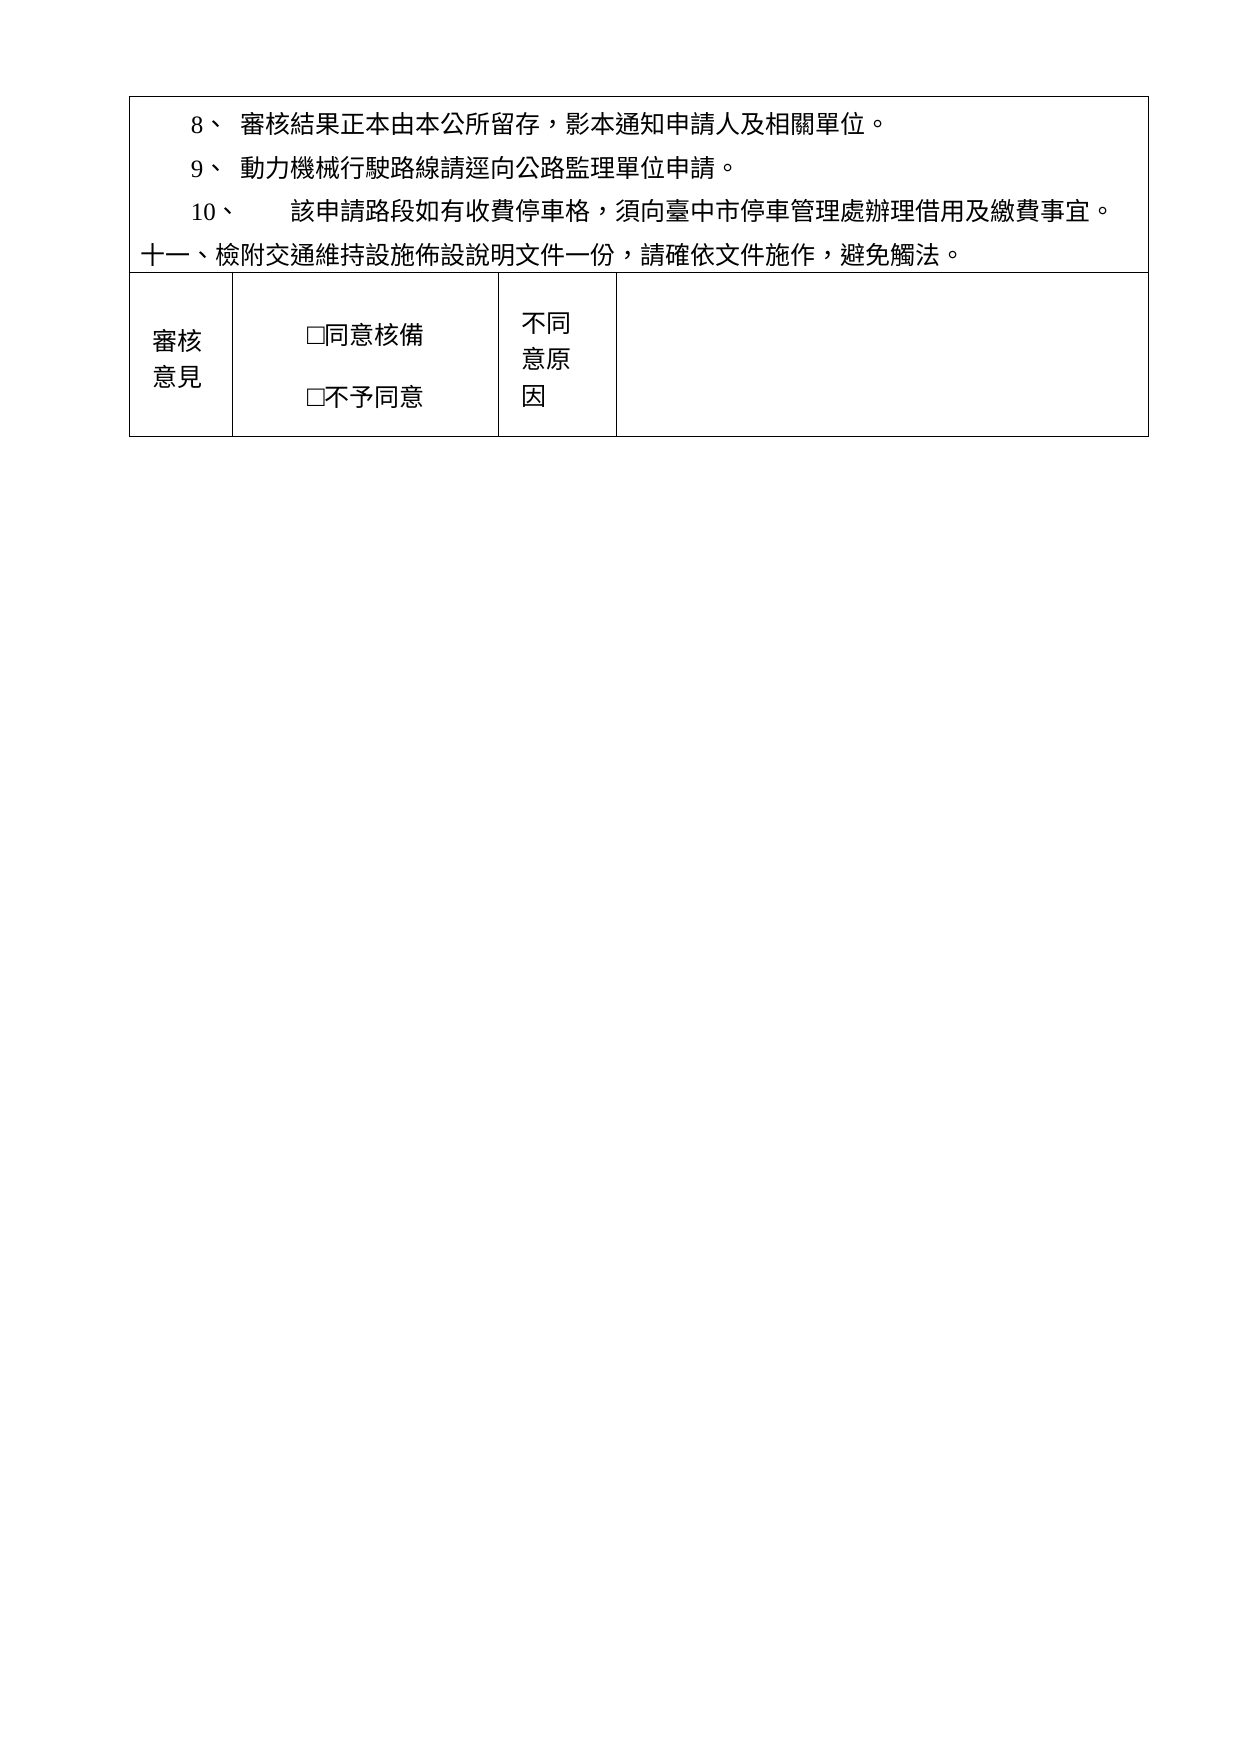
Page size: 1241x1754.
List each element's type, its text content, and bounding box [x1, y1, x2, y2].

table_cell 不同意原因 [499, 273, 616, 436]
table_cell □同意核備 □不予同意 [233, 273, 498, 436]
table_cell 審核意見 [130, 273, 232, 436]
table_cell 附註： 本表依道路交通安全規則第141條許可之工程臨時使用道路，非適用集會遊行使用道路。(前述工程不包含新建工程及於道路路面或其上、下直接施作之工程。) 所申請理由涉及其他主管機關權責或法令另有規定者，須一併檢附相關許可文件。 違建施工借用道路，一律不予同意。施工借用道路未檢附建造執照時，應檢附非違建施工切結書。 一次申請臨時使用期限為三天。 申請借道範圍的周邊應設置警示燈及警示標誌並由申請人負責安全及清潔。 使用道路若有損害公共設施(路面、水溝、人行道、路燈、行道樹…等)應修復後報本公所核備，未修復前若發生國賠事件概由申請人負一切責任。 申請人應於五日前送件（扣除例假日），並須檢附交通維持說明及簡圖及使用道路範圍周邊照片。吊車預拌車等大型工程車輛僅可於非交通尖峰時間（09:00~16:00）占用道路，借用範圍施工車輛不得併排停放。 審核結果正本由本公所留存，影本通知申請人及相關單位。 動力機械行駛路線請逕向公路監理單位申請。 該申請路段如有收費停車格，須向臺中市停車管理處辦理借用及繳費事宜。 十一、檢附交通維持設施佈設說明文件一份，請確依文件施作，避免觸法。 [130, 97, 1148, 272]
table_cell [617, 273, 1148, 436]
